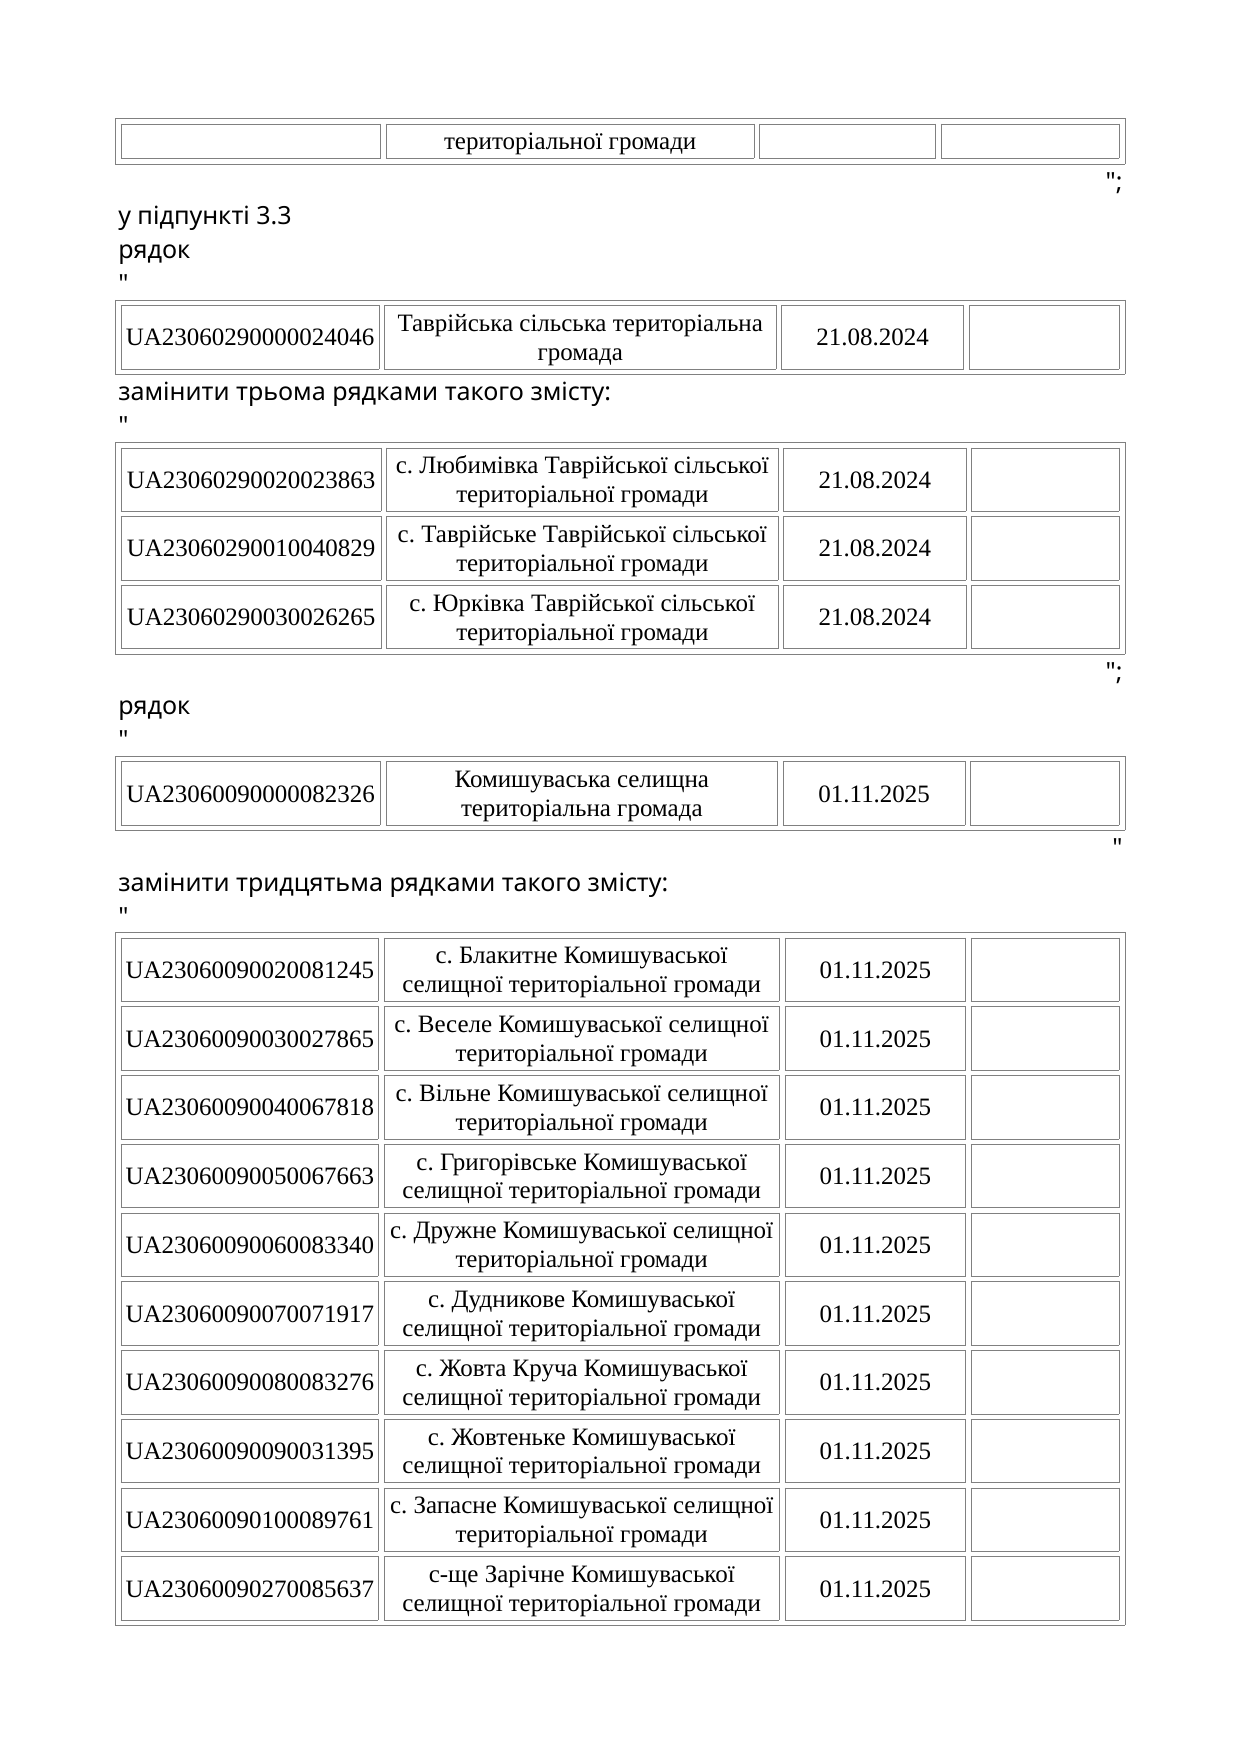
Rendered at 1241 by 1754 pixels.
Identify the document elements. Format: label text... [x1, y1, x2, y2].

table_cell [972, 1351, 1119, 1413]
table_cell с. Веселе Комишуваської селищної територіальної громади [381, 1001, 782, 1070]
table_header UA23060290020023863 [118, 443, 384, 511]
text " [118, 266, 1122, 300]
text " [118, 408, 1122, 442]
table_cell с-ще Зарічне Комишуваської селищної територіальної громади [381, 1551, 782, 1620]
table_cell UA23060290010040829 [118, 511, 384, 579]
table_header [757, 119, 938, 158]
table_cell [972, 1557, 1119, 1620]
table_cell [972, 586, 1119, 648]
table_cell [968, 1414, 1122, 1482]
table_cell с. Дудникове Комишуваської селищної територіальної громади [381, 1276, 782, 1345]
table_cell [968, 580, 1122, 648]
table_cell 01.11.2025 [782, 1414, 968, 1482]
table_header [118, 119, 383, 158]
text у підпункті 3.3 [118, 198, 1122, 232]
text "; [118, 655, 1122, 688]
table_header 21.08.2024 [779, 301, 966, 368]
table_cell 21.08.2024 [781, 580, 968, 648]
table_cell UA23060090070071917 [118, 1276, 381, 1345]
text рядок [118, 688, 1122, 722]
table_cell [968, 1551, 1122, 1620]
table_header с. Любимівка Таврійської сільської територіальної громади [384, 443, 781, 511]
table_cell UA23060290030026265 [118, 580, 384, 648]
table_cell с. Запасне Комишуваської селищної територіальної громади [381, 1482, 782, 1551]
table_header 21.08.2024 [781, 443, 968, 511]
table_cell UA23060090050067663 [118, 1139, 381, 1207]
table_header територіальної громади [383, 119, 757, 158]
table_header [968, 933, 1122, 1001]
table_cell с. Вільне Комишуваської селищної територіальної громади [381, 1070, 782, 1138]
table_header [971, 762, 1119, 825]
table_cell [972, 1007, 1119, 1070]
text замінити тридцятьма рядками такого змісту: [118, 864, 1122, 898]
table_cell с. Таврійське Таврійської сільської територіальної громади [384, 511, 781, 579]
table_cell [972, 517, 1119, 579]
table_header [968, 443, 1122, 511]
table_header Таврійська сільська територіальна громада [381, 301, 778, 368]
text " [118, 831, 1122, 864]
table_cell 01.11.2025 [782, 1276, 968, 1345]
table_cell [972, 1145, 1119, 1207]
text " [118, 898, 1122, 932]
table_cell 01.11.2025 [782, 1001, 968, 1070]
table_cell [972, 1489, 1119, 1551]
table_cell с. Григорівське Комишуваської селищної територіальної громади [381, 1139, 782, 1207]
text "; [118, 165, 1122, 198]
table_cell UA23060090080083276 [118, 1345, 381, 1413]
table_cell с. Жовта Круча Комишуваської селищної територіальної громади [381, 1345, 782, 1413]
table_cell UA23060090040067818 [118, 1070, 381, 1138]
text рядок [118, 232, 1122, 266]
table_cell [968, 511, 1122, 579]
table_header 01.11.2025 [782, 933, 968, 1001]
table_cell 01.11.2025 [782, 1482, 968, 1551]
table_header [968, 757, 1122, 825]
table_cell [968, 1207, 1122, 1276]
table_header UA23060290000024046 [118, 301, 381, 368]
table_cell [972, 1282, 1119, 1345]
table_cell [968, 1276, 1122, 1345]
table_header [972, 449, 1119, 511]
table_cell [972, 1076, 1119, 1138]
table_header 01.11.2025 [780, 757, 967, 825]
table_cell UA23060090100089761 [118, 1482, 381, 1551]
table_cell [968, 1070, 1122, 1138]
table_cell 01.11.2025 [782, 1345, 968, 1413]
table_header [938, 119, 1122, 158]
table_cell с. Жовтеньке Комишуваської селищної територіальної громади [381, 1414, 782, 1482]
table_cell 21.08.2024 [781, 511, 968, 579]
table_cell 01.11.2025 [782, 1551, 968, 1620]
table_header UA23060090020081245 [118, 933, 381, 1001]
table_header [970, 306, 1119, 368]
table_cell UA23060090090031395 [118, 1414, 381, 1482]
text замінити трьома рядками такого змісту: [118, 375, 1122, 408]
table_cell UA23060090030027865 [118, 1001, 381, 1070]
table_header с. Блакитне Комишуваської селищної територіальної громади [381, 933, 782, 1001]
table_cell [968, 1345, 1122, 1413]
text " [118, 722, 1122, 756]
table_cell [968, 1139, 1122, 1207]
table_cell 01.11.2025 [782, 1139, 968, 1207]
table_cell 01.11.2025 [782, 1207, 968, 1276]
table_cell [972, 1420, 1119, 1482]
table_cell UA23060090060083340 [118, 1207, 381, 1276]
table_header Комишуваська селищна територіальна громада [383, 757, 780, 825]
table_cell [968, 1001, 1122, 1070]
table_header [966, 301, 1122, 368]
table_cell UA23060090270085637 [118, 1551, 381, 1620]
table_header UA23060090000082326 [118, 757, 383, 825]
table_cell 01.11.2025 [782, 1070, 968, 1138]
table_cell с. Юрківка Таврійської сільської територіальної громади [384, 580, 781, 648]
table_cell с. Дружне Комишуваської селищної територіальної громади [381, 1207, 782, 1276]
table_cell [972, 1214, 1119, 1276]
table_cell [968, 1482, 1122, 1551]
table_header [972, 939, 1119, 1001]
